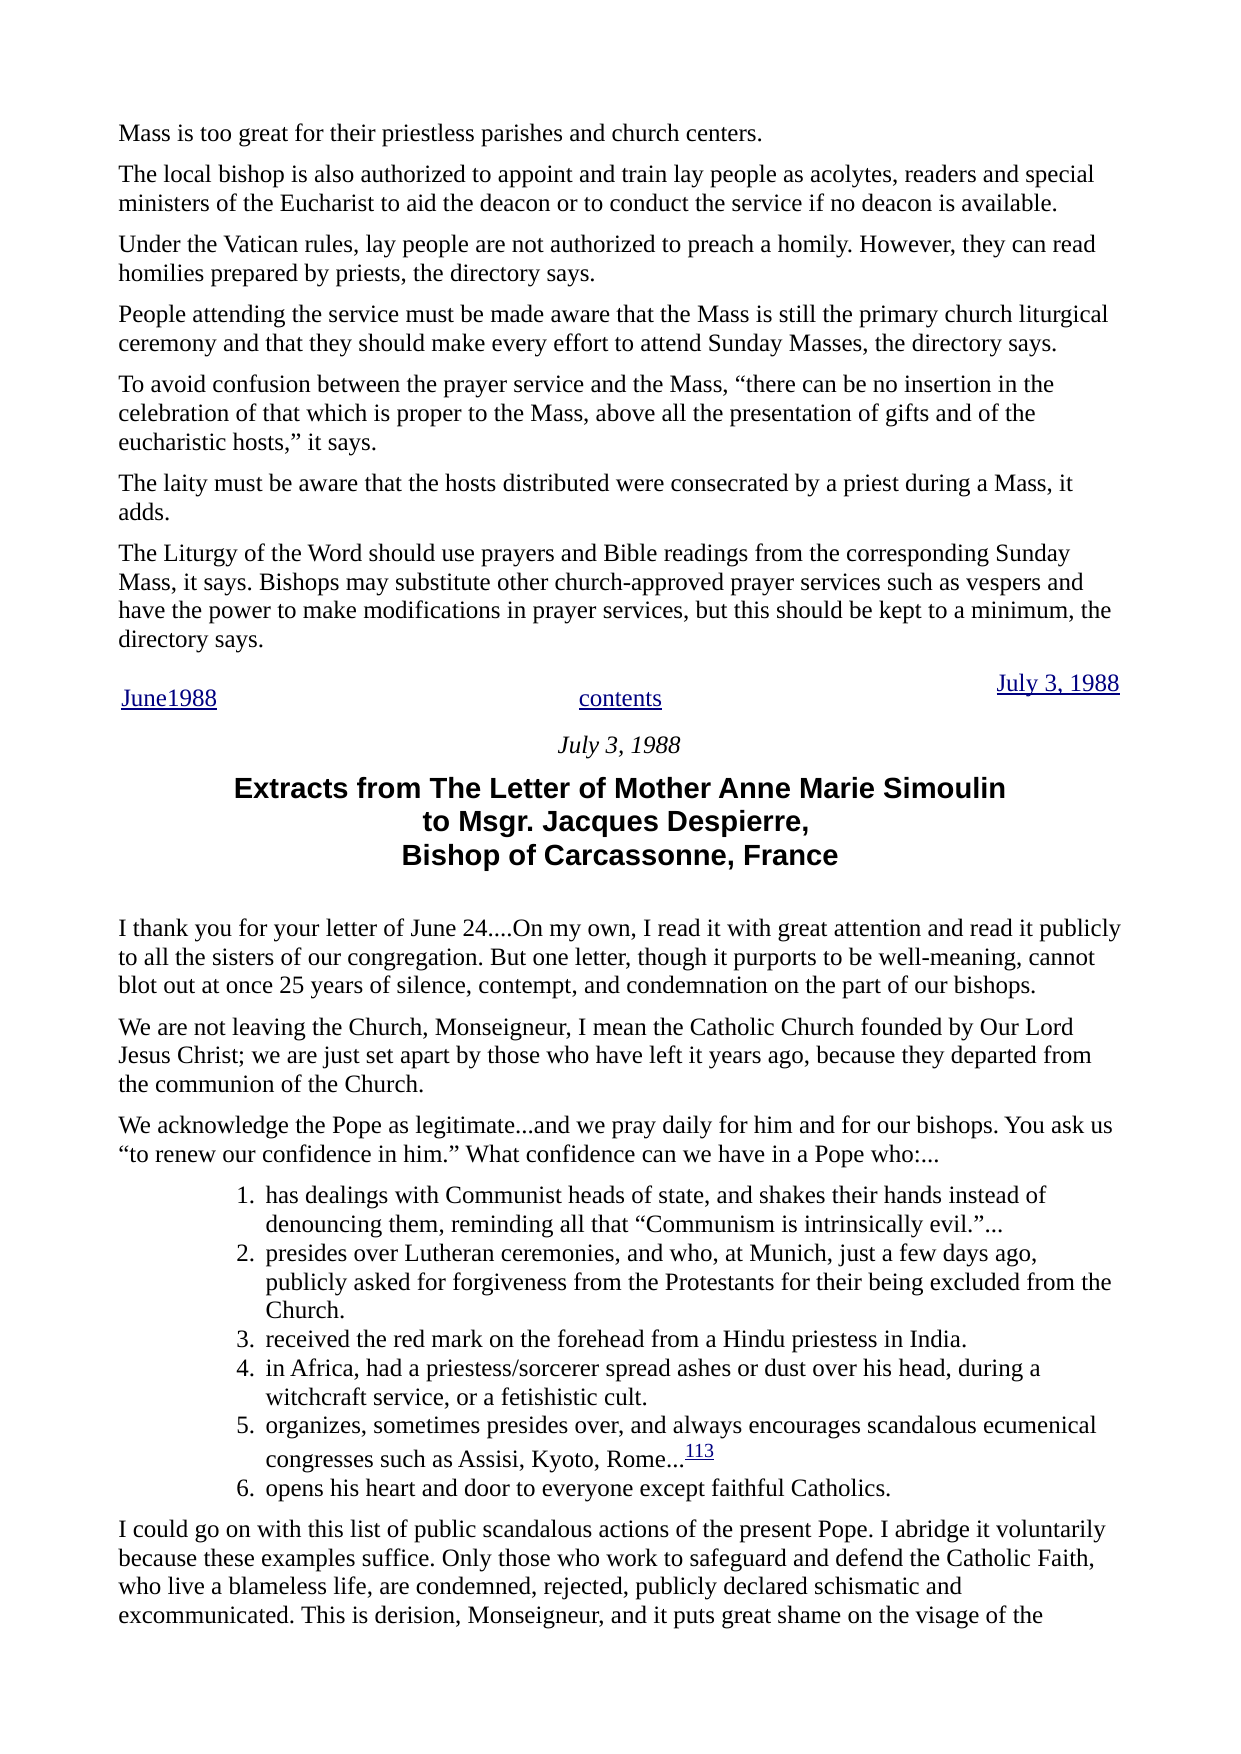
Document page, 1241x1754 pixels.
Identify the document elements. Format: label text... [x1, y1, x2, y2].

text The Liturgy of the Word should use prayers and Bible readings from the corresponding Sunday Mass, it says. Bishops may substitute other church-approved prayer services such as vespers and have the power to make modifications in prayer services, but this should be kept to a minimum, the directory says. [118, 538, 1122, 653]
text I could go on with this list of public scandalous actions of the present Pope. I abridge it voluntarily because these examples suffice. Only those who work to safeguard and defend the Catholic Faith, who live a blameless life, are condemned, rejected, publicly declared schismatic and excommunicated. This is derision, Monseigneur, and it puts great shame on the visage of the [118, 1514, 1122, 1629]
text Mass is too great for their priestless parishes and church centers. [118, 118, 1122, 147]
text People attending the service must be made aware that the Mass is still the primary church liturgical ceremony and that they should make every effort to attend Sunday Masses, the directory says. [118, 299, 1122, 357]
text Under the Vatican rules, lay people are not authorized to preach a homily. However, they can read homilies prepared by priests, the directory says. [118, 229, 1122, 287]
text The local bishop is also authorized to appoint and train lay people as acolytes, readers and special ministers of the Eucharist to aid the deacon or to conduct the service if no deacon is available. [118, 159, 1122, 217]
table_header contents [453, 666, 787, 730]
text I thank you for your letter of June 24....On my own, I read it with great attention and read it publicly to all the sisters of our congregation. But one letter, though it purports to be well-meaning, cannot blot out at once 25 years of silence, contempt, and condemnation on the part of our bishops. [118, 884, 1122, 999]
text The laity must be aware that the hosts distributed were consecrated by a priest during a Mass, it adds. [118, 468, 1122, 526]
list opens his heart and door to everyone except faithful Catholics. [236, 1473, 1122, 1501]
table_header June1988 [118, 666, 453, 730]
list received the red mark on the forehead from a Hindu priestess in India. [236, 1324, 1122, 1353]
list presides over Lutheran ceremonies, and who, at Munich, just a few days ago, publicly asked for forgiveness from the Protestants for their being excluded from the Church. [236, 1238, 1122, 1324]
text We are not leaving the Church, Monseigneur, I mean the Catholic Church founded by Our Lord Jesus Christ; we are just set apart by those who have left it years ago, because they departed from the communion of the Church. [118, 1012, 1122, 1098]
list organizes, sometimes presides over, and always encourages scandalous ecumenical congresses such as Assisi, Kyoto, Rome...113 [236, 1410, 1122, 1473]
list in Africa, had a priestess/sorcerer spread ashes or dust over his head, during a witchcraft service, or a fetishistic cult. [236, 1353, 1122, 1410]
table_header July 3, 1988 [788, 666, 1122, 730]
text To avoid confusion between the prayer service and the Mass, “there can be no insertion in the celebration of that which is proper to the Mass, above all the presentation of gifts and of the eucharistic hosts,” it says. [118, 369, 1122, 456]
list has dealings with Communist heads of state, and shakes their hands instead of denouncing them, reminding all that “Communism is intrinsically evil.”... [236, 1180, 1122, 1238]
text We acknowledge the Pope as legitimate...and we pray daily for him and for our bishops. You ask us “to renew our confidence in him.” What confidence can we have in a Pope who:... [118, 1110, 1122, 1168]
text Extracts from The Letter of Mother Anne Marie Simoulin to Msgr. Jacques Despierre, Bishop of Carcassonne, France [118, 771, 1122, 872]
text July 3, 1988 [118, 730, 1122, 758]
